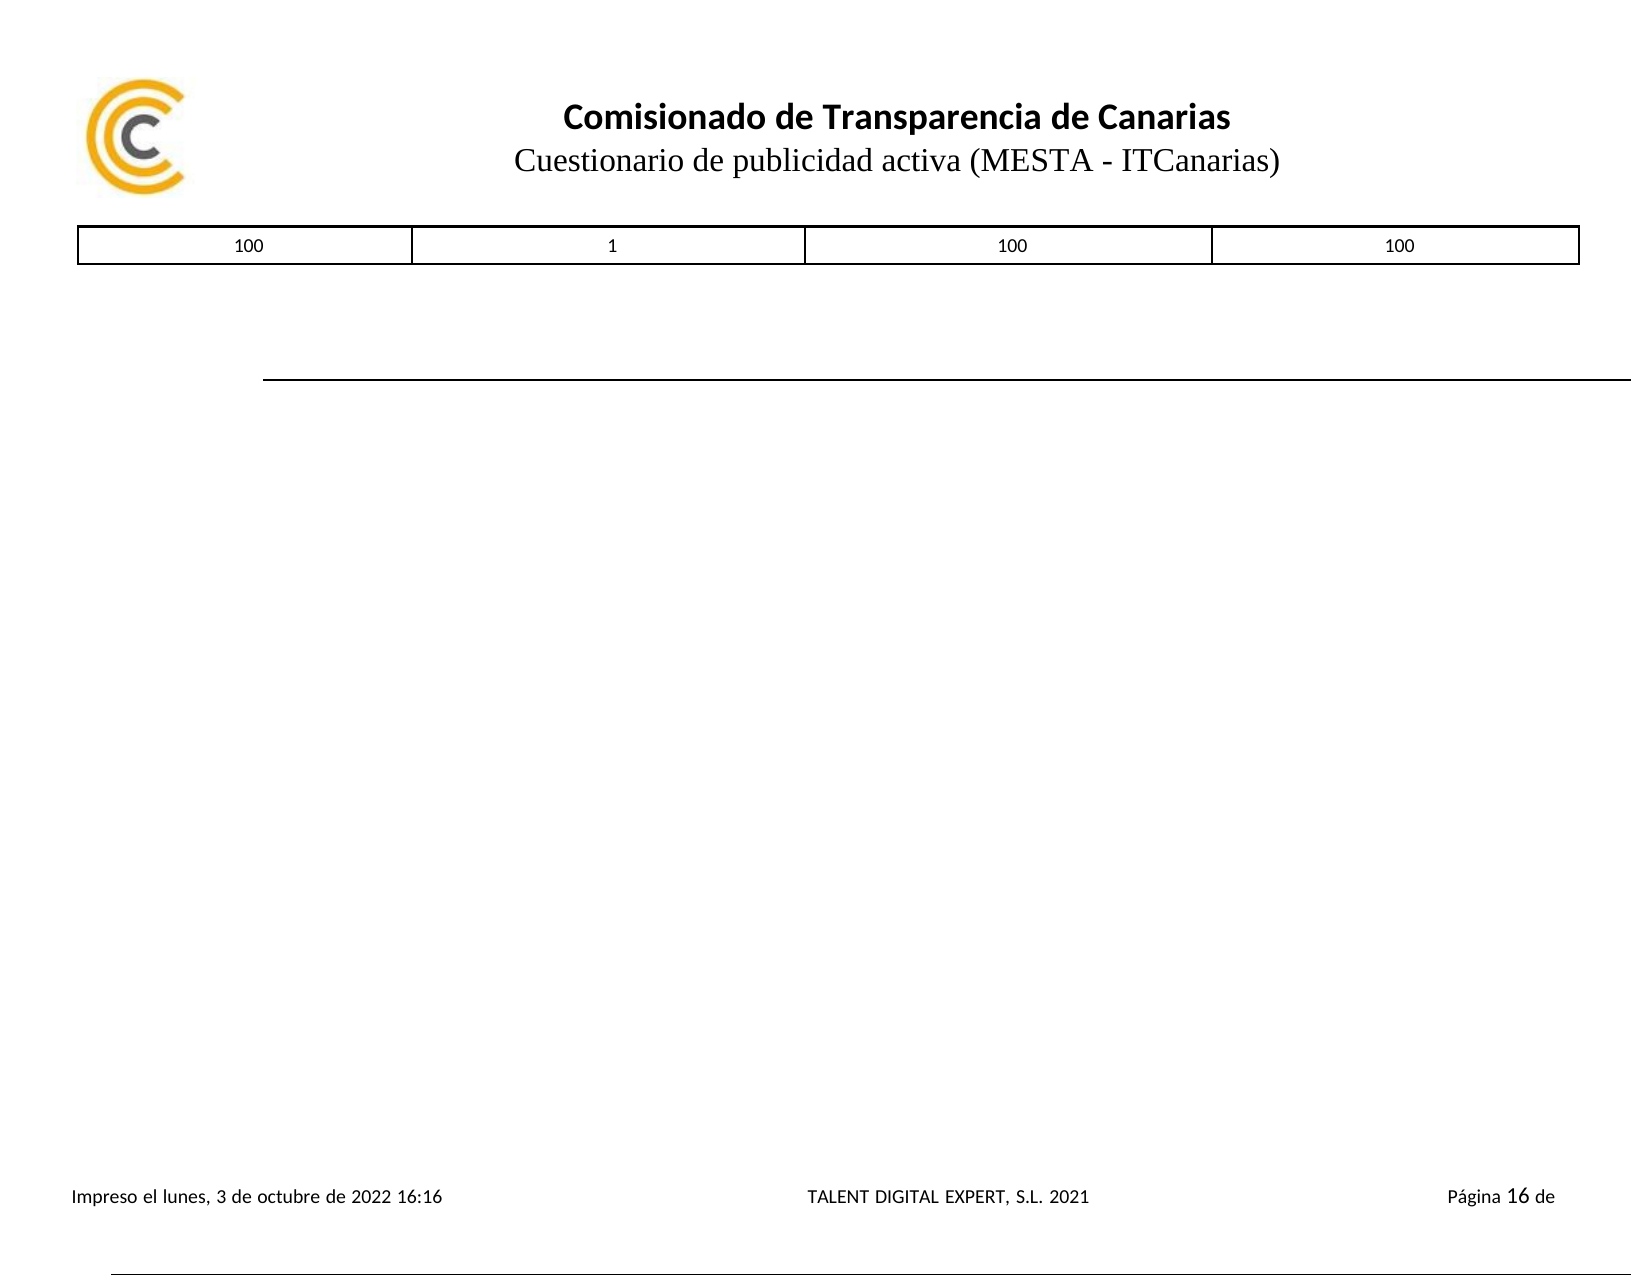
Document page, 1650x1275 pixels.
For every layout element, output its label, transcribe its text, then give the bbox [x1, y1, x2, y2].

table_cell 1 [413, 228, 804, 263]
table_cell 100 [806, 228, 1211, 263]
table_cell 100 [1213, 228, 1578, 263]
table_cell 100 [79, 228, 411, 263]
